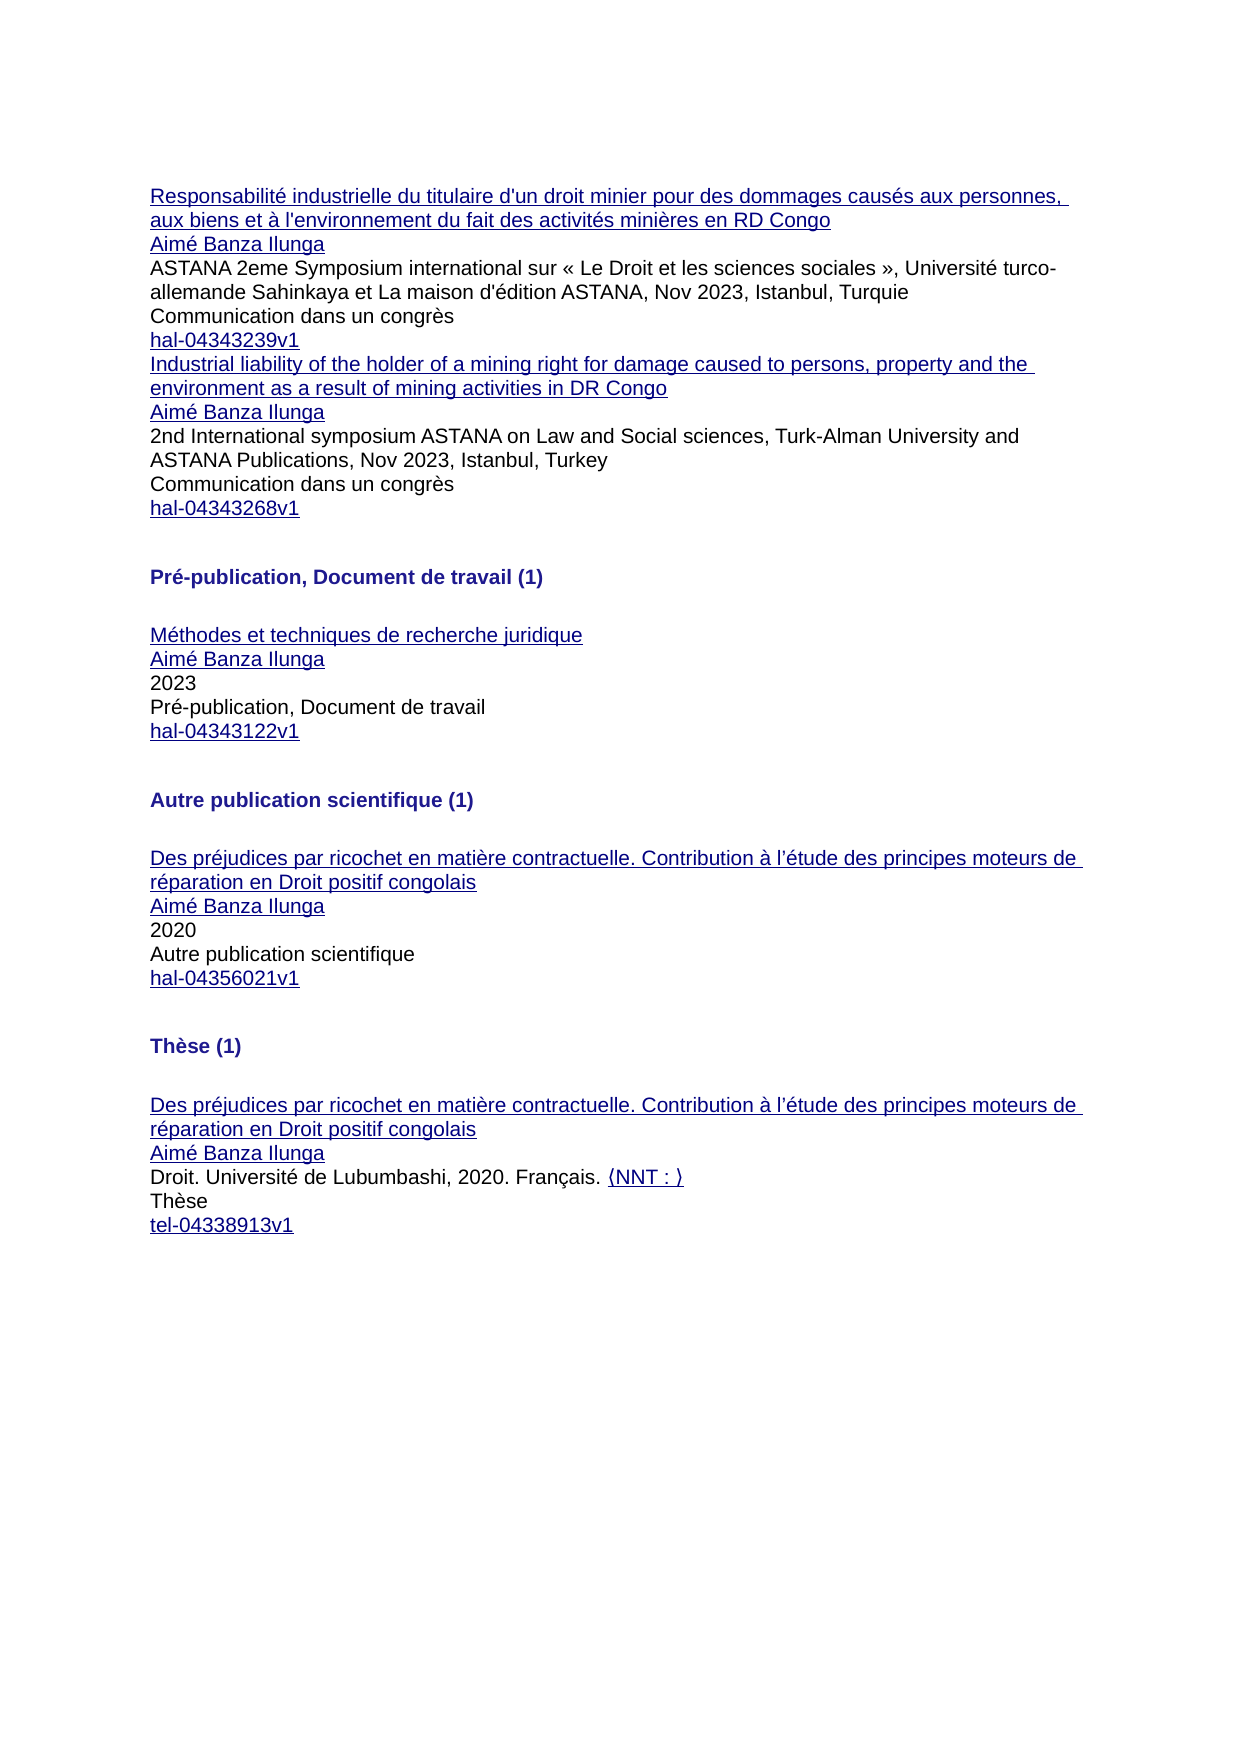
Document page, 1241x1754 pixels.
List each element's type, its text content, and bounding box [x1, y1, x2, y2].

table_header Des préjudices par ricochet en matière contractuelle. Contribution à l’étude des principes moteurs de réparation en Droit positif congolais Aimé Banza Ilunga 2020 Autre publication scientifique hal-04356021v1 [150, 846, 1090, 989]
table_header Responsabilité industrielle du titulaire d'un droit minier pour des dommages causés aux personnes, aux biens et à l'environnement du fait des activités minières en RD Congo Aimé Banza Ilunga ASTANA 2eme Symposium international sur « Le Droit et les sciences sociales », Université turco-allemande Sahinkaya et La maison d'édition ASTANA, Nov 2023, Istanbul, Turquie Communication dans un congrès hal-04343239v1 [150, 184, 1090, 352]
table_cell Industrial liability of the holder of a mining right for damage caused to persons, property and the environment as a result of mining activities in DR Congo Aimé Banza Ilunga 2nd International symposium ASTANA on Law and Social sciences, Turk-Alman University and ASTANA Publications, Nov 2023, Istanbul, Turkey Communication dans un congrès hal-04343268v1 [150, 352, 1090, 520]
table_header Des préjudices par ricochet en matière contractuelle. Contribution à l’étude des principes moteurs de réparation en Droit positif congolais Aimé Banza Ilunga Droit. Université de Lubumbashi, 2020. Français. ⟨NNT : ⟩ Thèse tel-04338913v1 [150, 1093, 1090, 1236]
subtitle Thèse (1) [150, 1034, 1090, 1058]
table_header Méthodes et techniques de recherche juridique Aimé Banza Ilunga 2023 Pré-publication, Document de travail hal-04343122v1 [150, 623, 1090, 743]
subtitle Pré-publication, Document de travail (1) [150, 564, 1090, 588]
subtitle Autre publication scientifique (1) [150, 787, 1090, 811]
